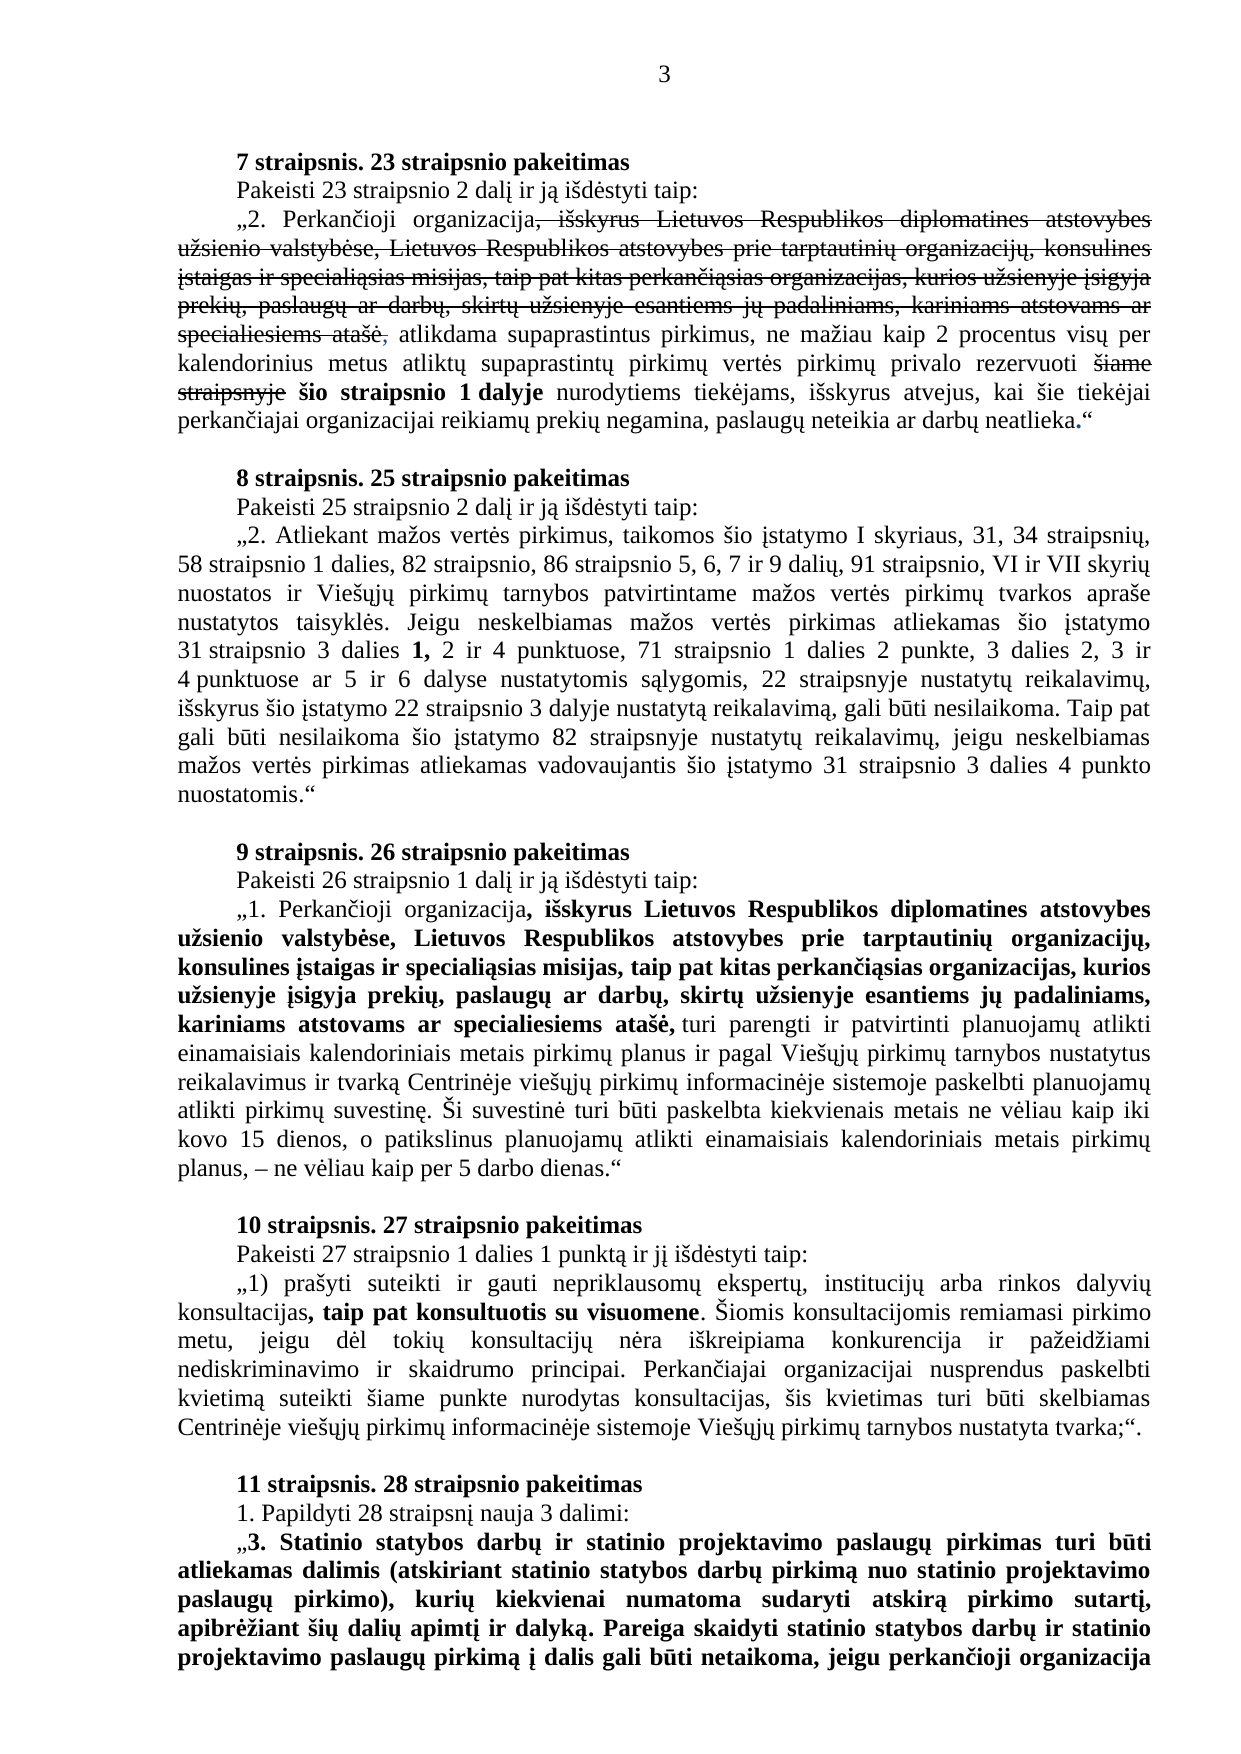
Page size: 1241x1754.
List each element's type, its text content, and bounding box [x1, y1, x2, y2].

text „2. Perkančioji organizacija, išskyrus Lietuvos Respublikos diplomatines atstovybes užsienio valstybėse, Lietuvos Respublikos atstovybes prie tarptautinių organizacijų, konsulines įstaigas ir specialiąsias misijas, taip pat kitas perkančiąsias organizacijas, kurios užsienyje įsigyja prekių, paslaugų ar darbų, skirtų užsienyje esantiems jų padaliniams, kariniams atstovams ar specialiesiems atašė, atlikdama supaprastintus pirkimus, ne mažiau kaip 2 procentus visų per kalendorinius metus atliktų supaprastintų pirkimų vertės pirkimų privalo rezervuoti šiame straipsnyje šio straipsnio 1 dalyje nurodytiems tiekėjams, išskyrus atvejus, kai šie tiekėjai perkančiajai organizacijai reikiamų prekių negamina, paslaugų neteikia ar darbų neatlieka.“ [177, 250, 1152, 434]
text 8 straipsnis. 25 straipsnio pakeitimas [177, 463, 1152, 492]
text 10 straipsnis. 27 straipsnio pakeitimas [177, 1211, 1152, 1239]
text 9 straipsnis. 26 straipsnio pakeitimas [177, 837, 1152, 866]
text Pakeisti 27 straipsnio 1 dalies 1 punktą ir jį išdėstyti taip: [177, 1239, 1152, 1268]
text Pakeisti 26 straipsnio 1 dalį ir ją išdėstyti taip: [177, 866, 1152, 894]
text 1. Papildyti 28 straipsnį nauja 3 dalimi: [177, 1498, 1152, 1527]
text „3. Statinio statybos darbų ir statinio projektavimo paslaugų pirkimas turi būti atliekamas dalimis (atskiriant statinio statybos darbų pirkimą nuo statinio projektavimo paslaugų pirkimo), kurių kiekvienai numatoma sudaryti atskirą pirkimo sutartį, apibrėžiant šių dalių apimtį ir dalyką. Pareiga skaidyti statinio statybos darbų ir statinio projektavimo paslaugų pirkimą į dalis gali būti netaikoma, jeigu perkančioji organizacija [177, 1527, 1152, 1671]
text „1) prašyti suteikti ir gauti nepriklausomų ekspertų, institucijų arba rinkos dalyvių konsultacijas, taip pat konsultuotis su visuomene. Šiomis konsultacijomis remiamasi pirkimo metu, jeigu dėl tokių konsultacijų nėra iškreipiama konkurencija ir pažeidžiami nediskriminavimo ir skaidrumo principai. Perkančiajai organizacijai nusprendus paskelbti kvietimą suteikti šiame punkte nurodytas konsultacijas, šis kvietimas turi būti skelbiamas Centrinėje viešųjų pirkimų informacinėje sistemoje Viešųjų pirkimų tarnybos nustatyta tvarka;“. [177, 1268, 1152, 1441]
text 11 straipsnis. 28 straipsnio pakeitimas [177, 1469, 1152, 1498]
text Pakeisti 23 straipsnio 2 dalį ir ją išdėstyti taip: [177, 176, 1152, 204]
text „1. Perkančioji organizacija, išskyrus Lietuvos Respublikos diplomatines atstovybes užsienio valstybėse, Lietuvos Respublikos atstovybes prie tarptautinių organizacijų, konsulines įstaigas ir specialiąsias misijas, taip pat kitas perkančiąsias organizacijas, kurios užsienyje įsigyja prekių, paslaugų ar darbų, skirtų užsienyje esantiems jų padaliniams, kariniams atstovams ar specialiesiems atašė, turi parengti ir patvirtinti planuojamų atlikti einamaisiais kalendoriniais metais pirkimų planus ir pagal Viešųjų pirkimų tarnybos nustatytus reikalavimus ir tvarką Centrinėje viešųjų pirkimų informacinėje sistemoje paskelbti planuojamų atlikti pirkimų suvestinę. Ši suvestinė turi būti paskelbta kiekvienais metais ne vėliau kaip iki kovo 15 dienos, o patikslinus planuojamų atlikti einamaisiais kalendoriniais metais pirkimų planus, – ne vėliau kaip per 5 darbo dienas.“ [177, 894, 1152, 1182]
text „2. Perkančioji organizacija, išskyrus Lietuvos Respublikos diplomatines atstovybes užsienio valstybėse, Lietuvos Respublikos atstovybes prie tarptautinių organizacijų, konsulines įstaigas ir specialiąsias misijas, taip pat kitas perkančiąsias organizacijas, kurios užsienyje įsigyja prekių, paslaugų ar darbų, skirtų užsienyje esantiems jų padaliniams, kariniams atstovams ar specialiesiems atašė, atlikdama supaprastintus pirkimus, ne mažiau kaip 2 procentus visų per kalendorinius metus atliktų supaprastintų pirkimų vertės pirkimų privalo rezervuoti šiame straipsnyje šio straipsnio 1 dalyje nurodytiems tiekėjams, išskyrus atvejus, kai šie tiekėjai perkančiajai organizacijai reikiamų prekių negamina, paslaugų neteikia ar darbų neatlieka.“ [177, 204, 1152, 249]
text „2. Atliekant mažos vertės pirkimus, taikomos šio įstatymo I skyriaus, 31, 34 straipsnių, 58 straipsnio 1 dalies, 82 straipsnio, 86 straipsnio 5, 6, 7 ir 9 dalių, 91 straipsnio, VI ir VII skyrių nuostatos ir Viešųjų pirkimų tarnybos patvirtintame mažos vertės pirkimų tvarkos apraše nustatytos taisyklės. Jeigu neskelbiamas mažos vertės pirkimas atliekamas šio įstatymo 31 straipsnio 3 dalies 1, 2 ir 4 punktuose, 71 straipsnio 1 dalies 2 punkte, 3 dalies 2, 3 ir 4 punktuose ar 5 ir 6 dalyse nustatytomis sąlygomis, 22 straipsnyje nustatytų reikalavimų, išskyrus šio įstatymo 22 straipsnio 3 dalyje nustatytą reikalavimą, gali būti nesilaikoma. Taip pat gali būti nesilaikoma šio įstatymo 82 straipsnyje nustatytų reikalavimų, jeigu neskelbiamas mažos vertės pirkimas atliekamas vadovaujantis šio įstatymo 31 straipsnio 3 dalies 4 punkto nuostatomis.“ [177, 521, 1152, 808]
text 7 straipsnis. 23 straipsnio pakeitimas [177, 147, 1152, 176]
text Pakeisti 25 straipsnio 2 dalį ir ją išdėstyti taip: [177, 492, 1152, 521]
